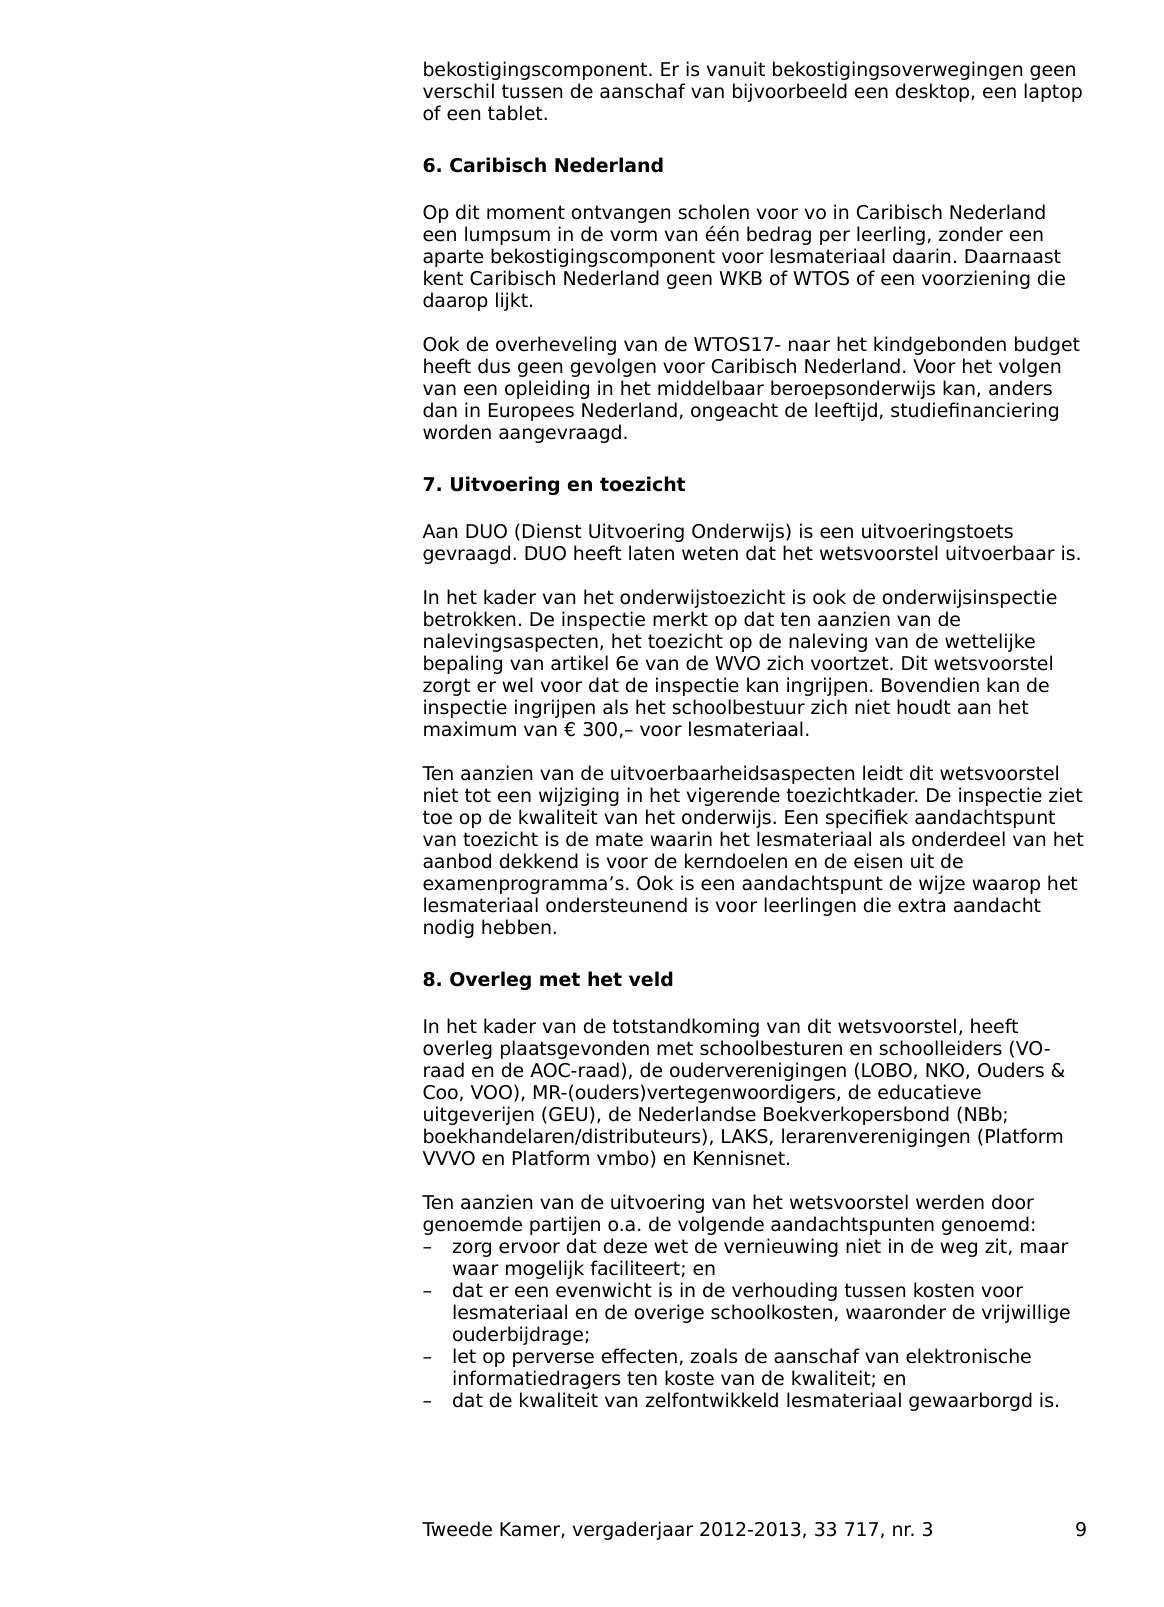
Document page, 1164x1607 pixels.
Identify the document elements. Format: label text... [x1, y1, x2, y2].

subtitle 7. Uitvoering en toezicht [422, 474, 1087, 496]
text – let op perverse effecten, zoals de aanschaf van elektronische informatiedragers ten koste van de kwaliteit; en [422, 1346, 1087, 1390]
text Ten aanzien van de uitvoering van het wetsvoorstel werden door genoemde partijen o.a. de volgende aandachtspunten genoemd: [422, 1192, 1087, 1236]
text In het kader van het onderwijstoezicht is ook de onderwijsinspectie betrokken. De inspectie merkt op dat ten aanzien van de nalevingsaspecten, het toezicht op de naleving van de wettelijke bepaling van artikel 6e van de WVO zich voortzet. Dit wetsvoorstel zorgt er wel voor dat de inspectie kan ingrijpen. Bovendien kan de inspectie ingrijpen als het schoolbestuur zich niet houdt aan het maximum van € 300,– voor lesmateriaal. [422, 587, 1087, 741]
text – dat de kwaliteit van zelfontwikkeld lesmateriaal gewaarborgd is. [422, 1390, 1087, 1412]
subtitle 6. Caribisch Nederland [422, 155, 1087, 177]
text – dat er een evenwicht is in de verhouding tussen kosten voor lesmateriaal en de overige schoolkosten, waaronder de vrijwillige ouderbijdrage; [422, 1280, 1087, 1346]
text Ook de overheveling van de WTOS17- naar het kindgebonden budget heeft dus geen gevolgen voor Caribisch Nederland. Voor het volgen van een opleiding in het middelbaar beroepsonderwijs kan, anders dan in Europees Nederland, ongeacht de leeftijd, studiefinanciering worden aangevraagd. [422, 334, 1087, 444]
text bekostigingscomponent. Er is vanuit bekostigingsoverwegingen geen verschil tussen de aanschaf van bijvoorbeeld een desktop, een laptop of een tablet. [422, 59, 1087, 125]
subtitle 8. Overleg met het veld [422, 969, 1087, 991]
text Op dit moment ontvangen scholen voor vo in Caribisch Nederland een lumpsum in de vorm van één bedrag per leerling, zonder een aparte bekostigingscomponent voor lesmateriaal daarin. Daarnaast kent Caribisch Nederland geen WKB of WTOS of een voorziening die daarop lijkt. [422, 202, 1087, 312]
text In het kader van de totstandkoming van dit wetsvoorstel, heeft overleg plaatsgevonden met schoolbesturen en schoolleiders (VO-raad en de AOC-raad), de ouderverenigingen (LOBO, NKO, Ouders & Coo, VOO), MR-(ouders)vertegenwoordigers, de educatieve uitgeverijen (GEU), de Nederlandse Boekverkopersbond (NBb; boekhandelaren/distributeurs), LAKS, lerarenverenigingen (Platform VVVO en Platform vmbo) en Kennisnet. [422, 1016, 1087, 1170]
text Ten aanzien van de uitvoerbaarheidsaspecten leidt dit wetsvoorstel niet tot een wijziging in het vigerende toezichtkader. De inspectie ziet toe op de kwaliteit van het onderwijs. Een specifiek aandachtspunt van toezicht is de mate waarin het lesmateriaal als onderdeel van het aanbod dekkend is voor de kerndoelen en de eisen uit de examenprogramma’s. Ook is een aandachtspunt de wijze waarop het lesmateriaal ondersteunend is voor leerlingen die extra aandacht nodig hebben. [422, 763, 1087, 939]
text – zorg ervoor dat deze wet de vernieuwing niet in de weg zit, maar waar mogelijk faciliteert; en [422, 1236, 1087, 1280]
text Aan DUO (Dienst Uitvoering Onderwijs) is een uitvoeringstoets gevraagd. DUO heeft laten weten dat het wetsvoorstel uitvoerbaar is. [422, 521, 1087, 565]
